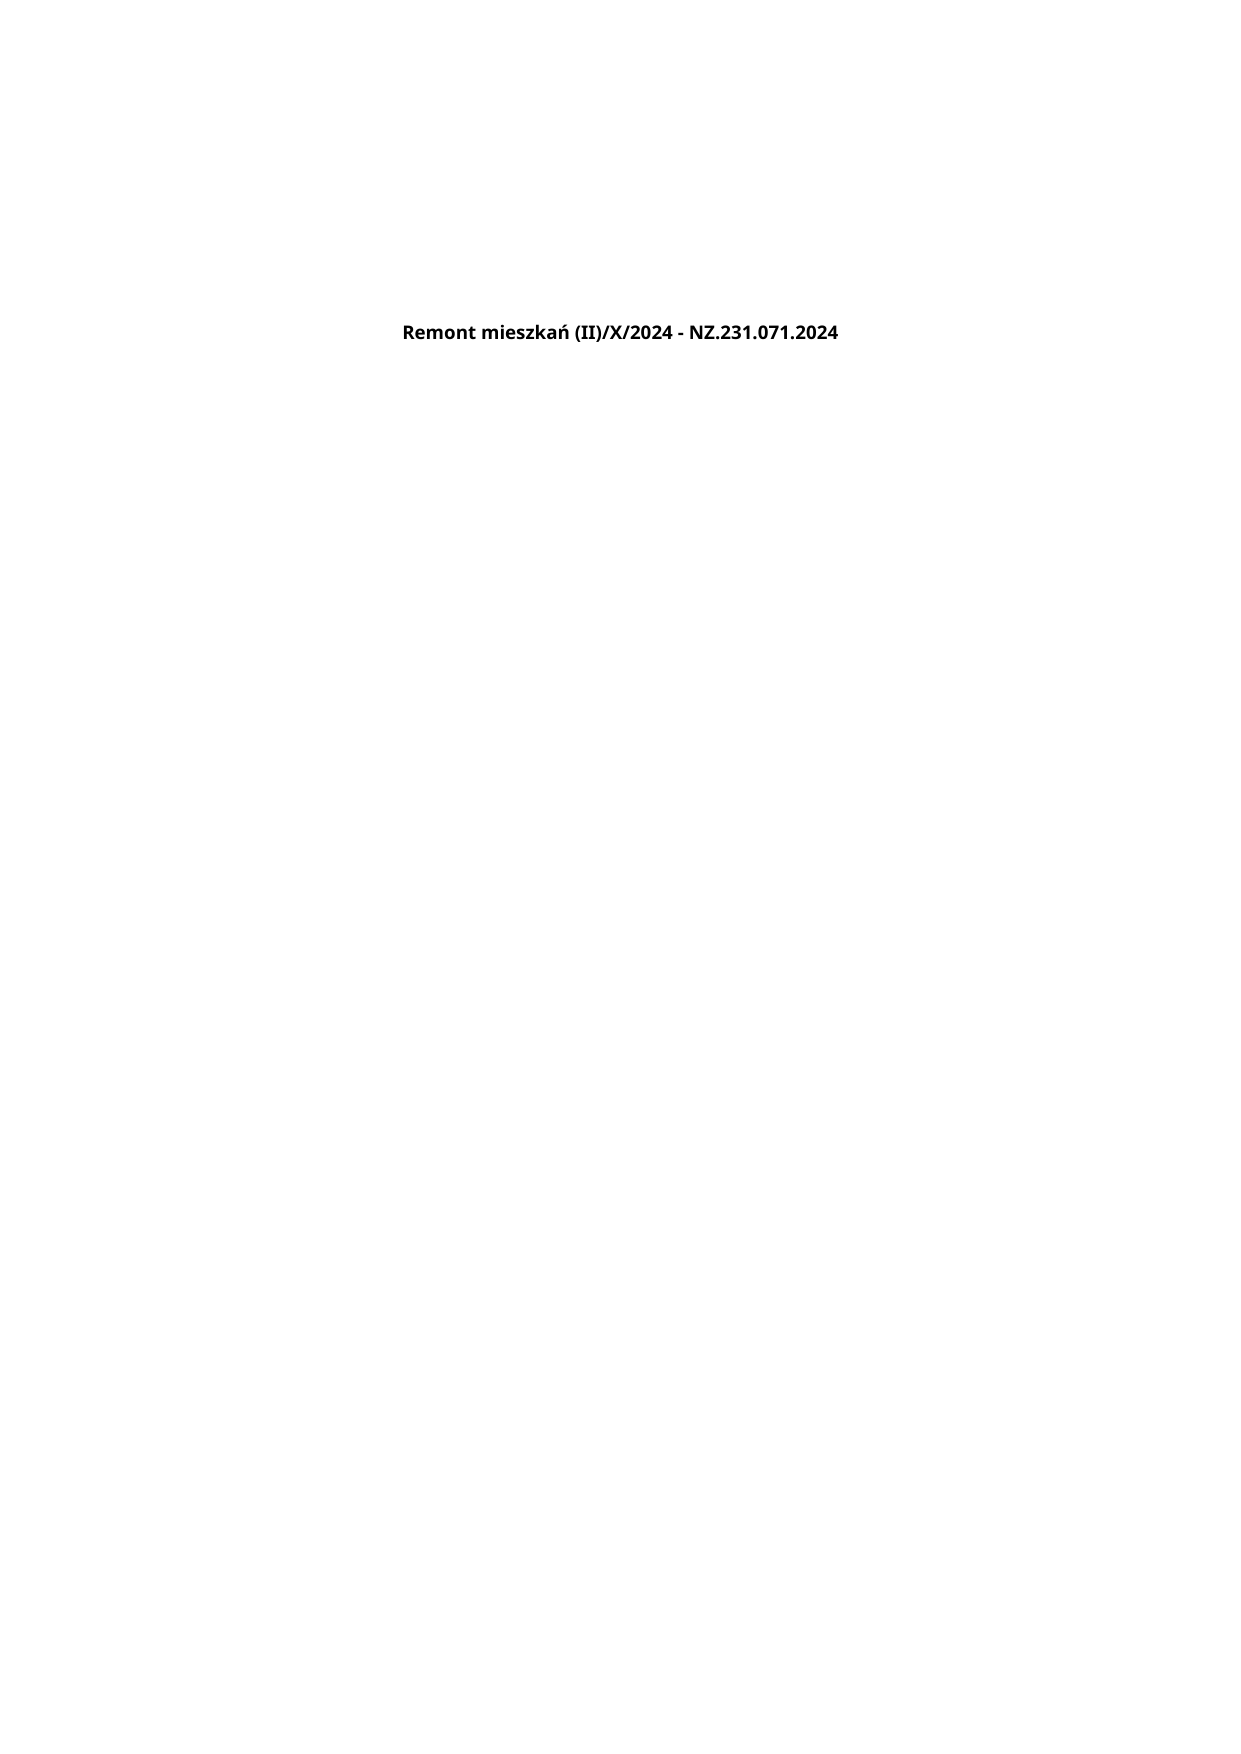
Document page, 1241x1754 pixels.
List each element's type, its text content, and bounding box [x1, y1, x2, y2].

text Remont mieszkań (II)/X/2024 - NZ.231.071.2024 [118, 319, 1122, 344]
